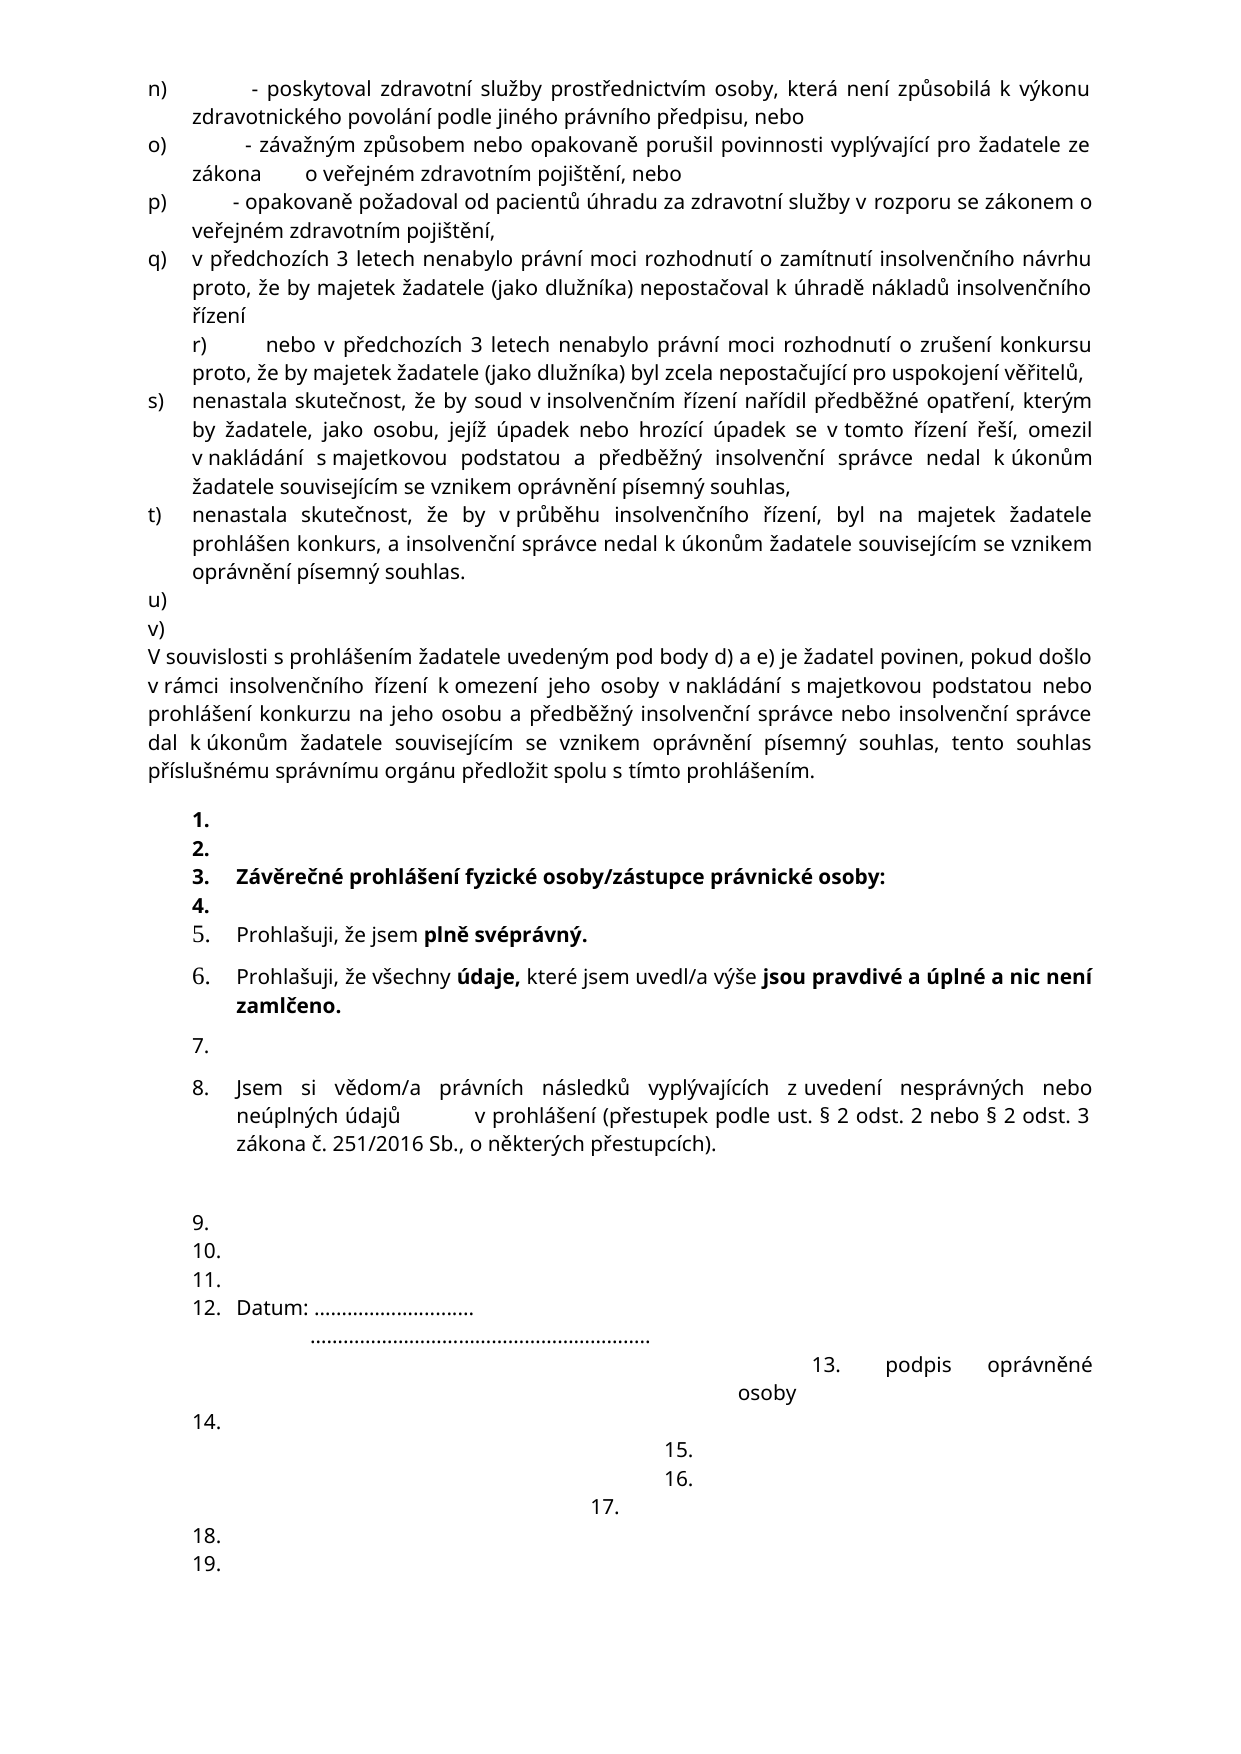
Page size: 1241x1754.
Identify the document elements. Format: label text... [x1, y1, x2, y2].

subtitle nebo v předchozích 3 letech nenabylo právní moci rozhodnutí o zrušení konkursu proto, že by majetek žadatele (jako dlužníka) byl zcela nepostačující pro uspokojení věřitelů, [192, 330, 1093, 387]
subtitle nenastala skutečnost, že by v průběhu insolvenčního řízení, byl na majetek žadatele prohlášen konkurs, a insolvenční správce nedal k úkonům žadatele souvisejícím se vznikem oprávnění písemný souhlas. [148, 500, 1093, 586]
subtitle - poskytoval zdravotní služby prostřednictvím osoby, která není způsobilá k výkonu zdravotnického povolání podle jiného právního předpisu, nebo [148, 74, 1093, 131]
subtitle podpis oprávněné osoby [738, 1350, 1093, 1407]
subtitle nenastala skutečnost, že by soud v insolvenčním řízení nařídil předběžné opatření, kterým by žadatele, jako osobu, jejíž úpadek nebo hrozící úpadek se v tomto řízení řeší, omezil v nakládání s majetkovou podstatou a předběžný insolvenční správce nedal k úkonům žadatele souvisejícím se vznikem oprávnění písemný souhlas, [148, 387, 1093, 500]
subtitle Jsem si vědom/a právních následků vyplývajících z uvedení nesprávných nebo neúplných údajů v prohlášení (přestupek podle ust. § 2 odst. 2 nebo § 2 odst. 3 zákona č. 251/2016 Sb., o některých přestupcích). [192, 1073, 1093, 1158]
subtitle - závažným způsobem nebo opakovaně porušil povinnosti vyplývající pro žadatele ze zákona o veřejném zdravotním pojištění, nebo [148, 131, 1093, 187]
subtitle v předchozích 3 letech nenabylo právní moci rozhodnutí o zamítnutí insolvenčního návrhu proto, že by majetek žadatele (jako dlužníka) nepostačoval k úhradě nákladů insolvenčního řízení [148, 244, 1093, 330]
subtitle Prohlašuji, že všechny údaje, které jsem uvedl/a výše jsou pravdivé a úplné a nic není zamlčeno. [192, 961, 1093, 1019]
subtitle Datum: ………………........... …………………………………………………….. [192, 1293, 1093, 1350]
subtitle - opakovaně požadoval od pacientů úhradu za zdravotní služby v rozporu se zákonem o veřejném zdravotním pojištění, [148, 187, 1093, 244]
subtitle Prohlašuji, že jsem plně svéprávný. [192, 919, 1093, 949]
text V souvislosti s prohlášením žadatele uvedeným pod body d) a e) je žadatel povinen, pokud došlo v rámci insolvenčního řízení k omezení jeho osoby v nakládání s majetkovou podstatou nebo prohlášení konkurzu na jeho osobu a předběžný insolvenční správce nebo insolvenční správce dal k úkonům žadatele souvisejícím se vznikem oprávnění písemný souhlas, tento souhlas příslušnému správnímu orgánu předložit spolu s tímto prohlášením. [148, 642, 1093, 785]
subtitle Závěrečné prohlášení fyzické osoby/zástupce právnické osoby: [192, 862, 1093, 891]
